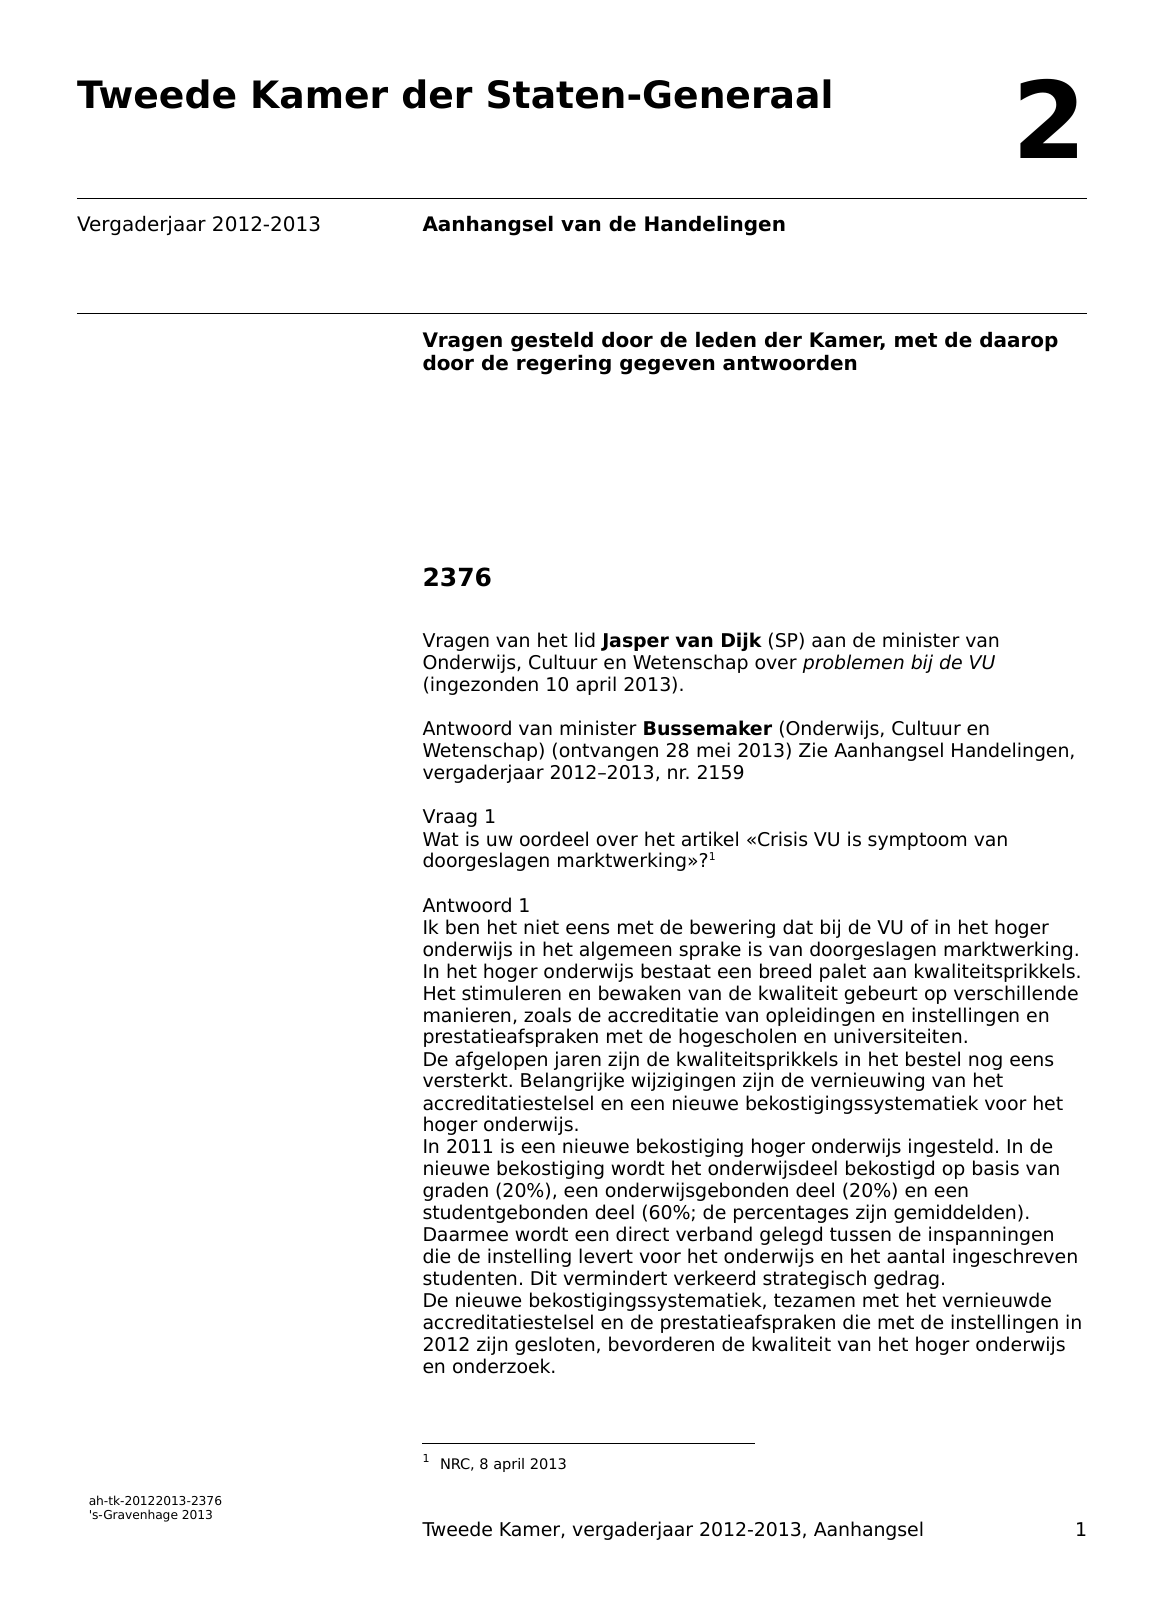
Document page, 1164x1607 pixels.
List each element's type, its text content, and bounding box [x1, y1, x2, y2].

text De afgelopen jaren zijn de kwaliteitsprikkels in het bestel nog eens versterkt. Belangrijke wijzigingen zijn de vernieuwing van het accreditatiestelsel en een nieuwe bekostigingssystematiek voor het hoger onderwijs. [422, 1048, 1087, 1136]
table_cell Aanhangsel van de Handelingen [422, 199, 1087, 313]
text ah-tk-20122013-2376 [88, 1494, 323, 1508]
table_cell [77, 314, 422, 375]
text De nieuwe bekostigingssystematiek, tezamen met het vernieuwde accreditatiestelsel en de prestatieafspraken die met de instellingen in 2012 zijn gesloten, bevorderen de kwaliteit van het hoger onderwijs en onderzoek. [422, 1290, 1087, 1378]
table_header Tweede Kamer der Staten-Generaal [77, 59, 886, 198]
table_cell Vragen gesteld door de leden der Kamer, met de daarop door de regering gegeven antwoorden [422, 314, 1087, 375]
text Vragen van het lid Jasper van Dijk (SP) aan de minister van Onderwijs, Cultuur en Wetenschap over problemen bij de VU (ingezonden 10 april 2013). [422, 630, 1087, 696]
text Antwoord 1 [422, 894, 1087, 917]
text Antwoord van minister Bussemaker (Onderwijs, Cultuur en Wetenschap) (ontvangen 28 mei 2013) Zie Aanhangsel Handelingen, vergaderjaar 2012–2013, nr. 2159 [422, 718, 1087, 784]
text In 2011 is een nieuwe bekostiging hoger onderwijs ingesteld. In de nieuwe bekostiging wordt het onderwijsdeel bekostigd op basis van graden (20%), een onderwijsgebonden deel (20%) en een studentgebonden deel (60%; de percentages zijn gemiddelden). Daarmee wordt een direct verband gelegd tussen de inspanningen die de instelling levert voor het onderwijs en het aantal ingeschreven studenten. Dit vermindert verkeerd strategisch gedrag. [422, 1136, 1087, 1290]
text NRC, 8 april 2013 [422, 1452, 1087, 1474]
text 's-Gravenhage 2013 [88, 1508, 323, 1522]
text Vraag 1 [422, 806, 1087, 828]
text Wat is uw oordeel over het artikel «Crisis VU is symptoom van doorgeslagen marktwerking»? [422, 828, 1087, 872]
table_header 2 [886, 59, 1087, 198]
text In het hoger onderwijs bestaat een breed palet aan kwaliteitsprikkels. Het stimuleren en bewaken van de kwaliteit gebeurt op verschillende manieren, zoals de accreditatie van opleidingen en instellingen en prestatieafspraken met de hogescholen en universiteiten. [422, 961, 1087, 1048]
text Ik ben het niet eens met de bewering dat bij de VU of in het hoger onderwijs in het algemeen sprake is van doorgeslagen marktwerking. [422, 917, 1087, 961]
table_cell Vergaderjaar 2012-2013 [77, 199, 422, 313]
text 2376 [422, 563, 1087, 592]
